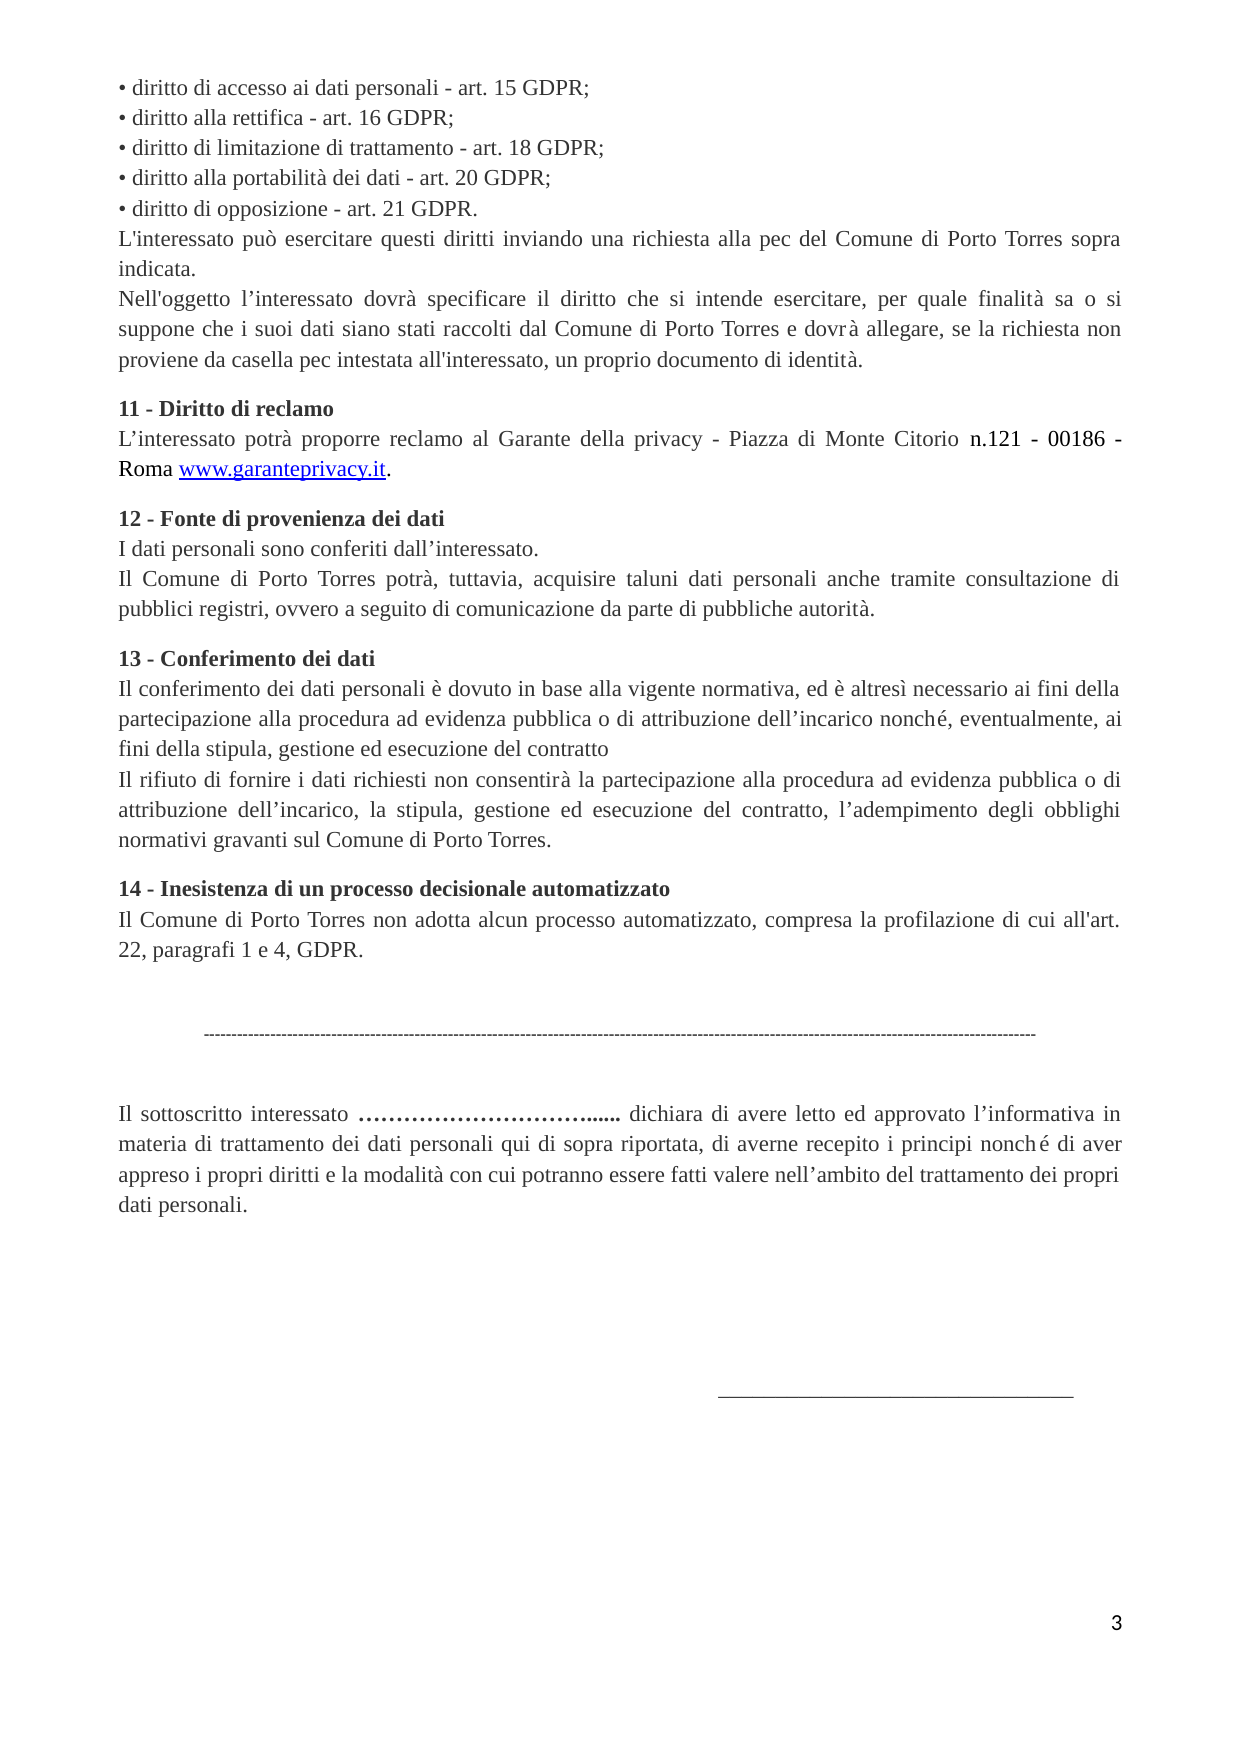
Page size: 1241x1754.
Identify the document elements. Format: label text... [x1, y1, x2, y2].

text Il rifiuto di fornire i dati richiesti non consentirà la partecipazione alla procedura ad evidenza pubblica o di attribuzione dell’incarico, la stipula, gestione ed esecuzione del contratto, l’adempimento degli obblighi normativi gravanti sul Comune di Porto Torres. [118, 766, 1122, 852]
text _______________________________ [118, 1374, 1122, 1401]
text 13 - Conferimento dei dati [118, 645, 1122, 671]
text • diritto di accesso ai dati personali - art. 15 GDPR; [118, 74, 1122, 100]
text • diritto di limitazione di trattamento - art. 18 GDPR; [118, 134, 1122, 161]
text Nell'oggetto l’interessato dovrà specificare il diritto che si intende esercitare, per quale finalità sa o si suppone che i suoi dati siano stati raccolti dal Comune di Porto Torres e dovrà allegare, se la richiesta non proviene da casella pec intestata all'interessato, un proprio documento di identità. [118, 285, 1122, 372]
text Il Comune di Porto Torres non adotta alcun processo automatizzato, compresa la profilazione di cui all'art. 22, paragrafi 1 e 4, GDPR. [118, 906, 1122, 962]
text • diritto alla rettifica - art. 16 GDPR; [118, 104, 1122, 130]
text 11 - Diritto di reclamo [118, 395, 1122, 421]
text • diritto di opposizione - art. 21 GDPR. [118, 195, 1122, 221]
text 12 - Fonte di provenienza dei dati [118, 505, 1122, 531]
text Il sottoscritto interessato …………………………...... dichiara di avere letto ed approvato l’informativa in materia di trattamento dei dati personali qui di sopra riportata, di averne recepito i principi nonché di aver appreso i propri diritti e la modalità con cui potranno essere fatti valere nell’ambito del trattamento dei propri dati personali. [118, 1100, 1122, 1217]
text L'interessato può esercitare questi diritti inviando una richiesta alla pec del Comune di Porto Torres sopra indicata. [118, 225, 1122, 281]
text I dati personali sono conferiti dall’interessato. [118, 535, 1122, 561]
text Il conferimento dei dati personali è dovuto in base alla vigente normativa, ed è altresì necessario ai fini della partecipazione alla procedura ad evidenza pubblica o di attribuzione dell’incarico nonché, eventualmente, ai fini della stipula, gestione ed esecuzione del contratto [118, 675, 1122, 762]
text ------------------------------------------------------------------------------------------------------------------------------------------------------ [118, 1024, 1122, 1043]
text L’interessato potrà proporre reclamo al Garante della privacy - Piazza di Monte Citorio n.121 - 00186 - Roma www.garanteprivacy.it. [118, 425, 1122, 482]
text 14 - Inesistenza di un processo decisionale automatizzato [118, 876, 1122, 902]
text • diritto alla portabilità dei dati - art. 20 GDPR; [118, 164, 1122, 191]
text Il Comune di Porto Torres potrà, tuttavia, acquisire taluni dati personali anche tramite consultazione di pubblici registri, ovvero a seguito di comunicazione da parte di pubbliche autorità. [118, 565, 1122, 622]
